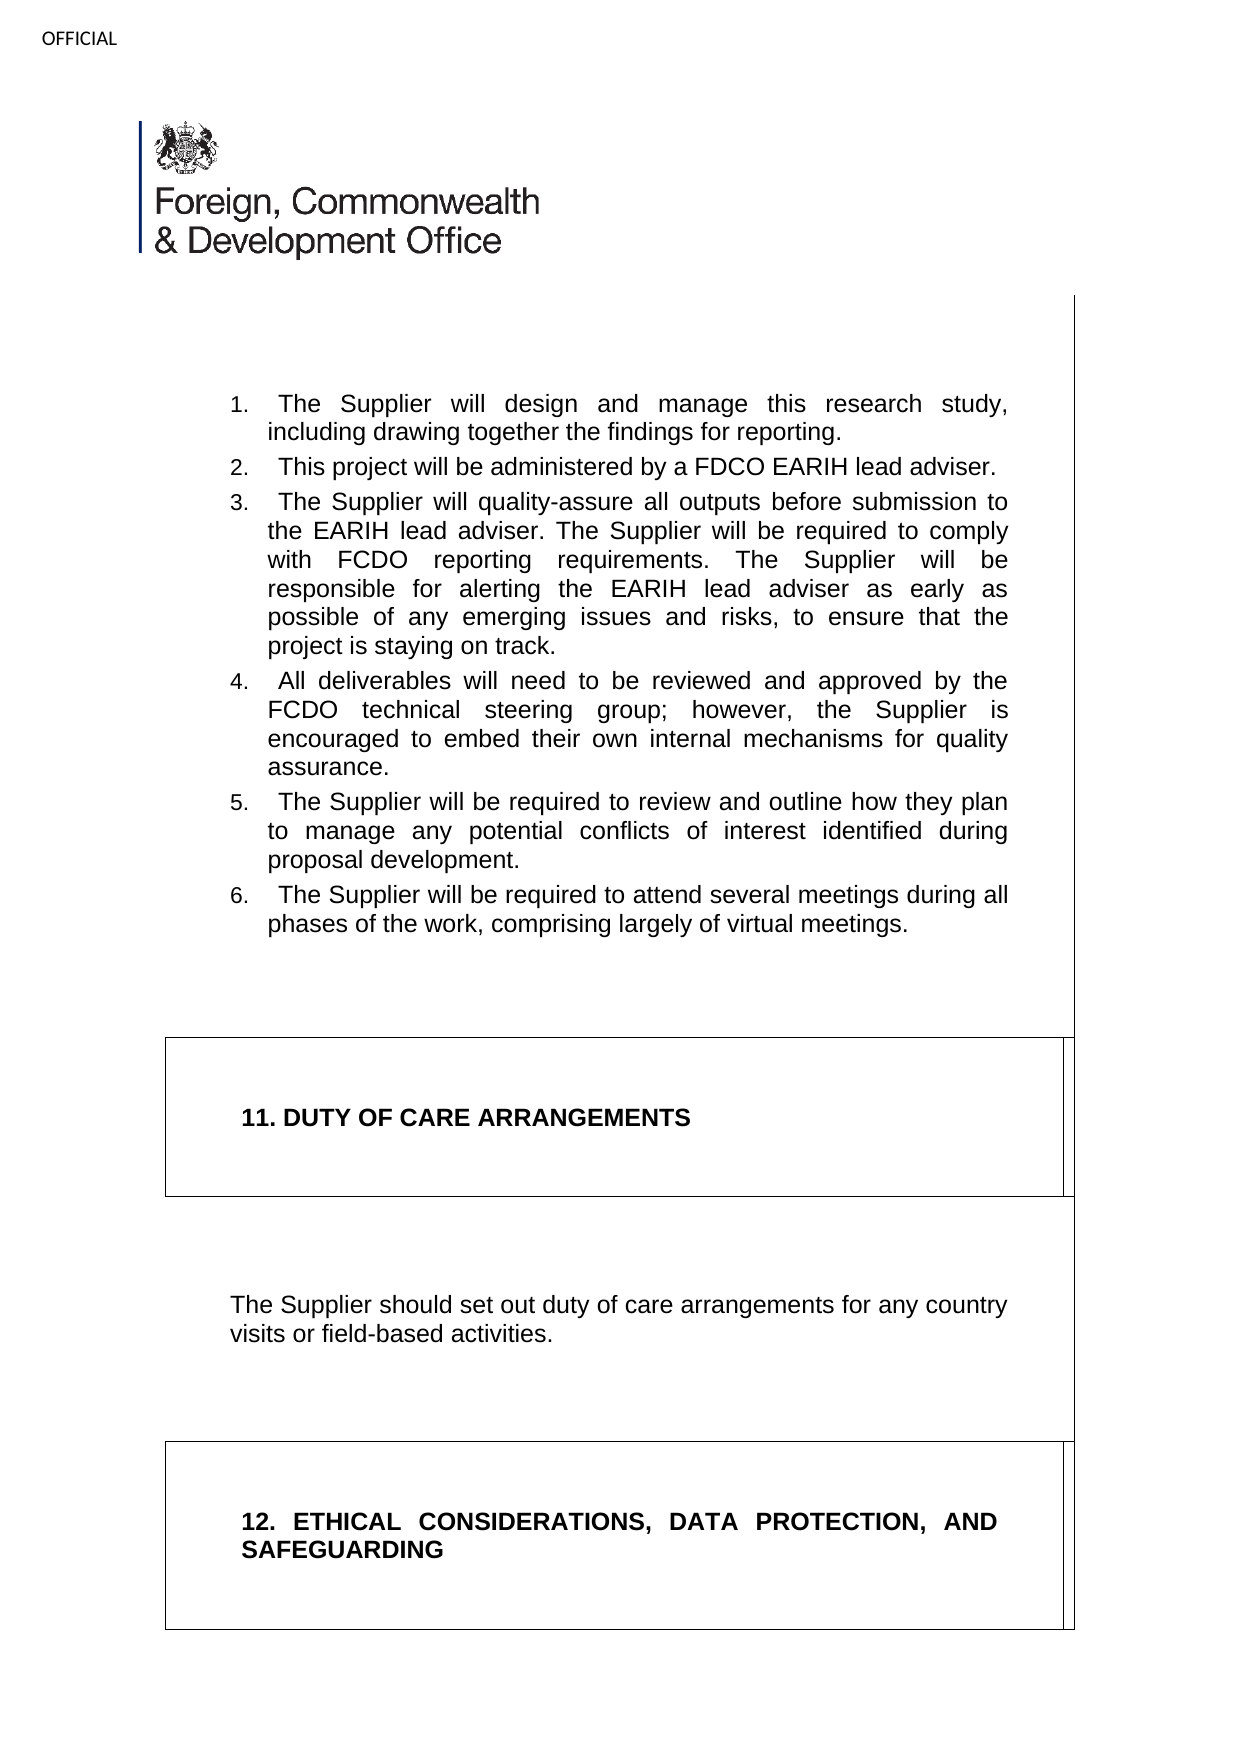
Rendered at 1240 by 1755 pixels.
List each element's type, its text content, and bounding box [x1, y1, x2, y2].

text The Supplier should set out duty of care arrangements for any country visits or field-based activities. [165, 1290, 1074, 1348]
list The Supplier will quality-assure all outputs before submission to the EARIH lead adviser. The Supplier will be required to comply with FCDO reporting requirements. The Supplier will be responsible for alerting the EARIH lead adviser as early as possible of any emerging issues and risks, to ensure that the project is staying on track. [165, 423, 1074, 602]
list The Supplier will be required to attend several meetings during all phases of the work, comprising largely of virtual meetings. [165, 815, 1074, 937]
list The Supplier will be required to review and outline how they plan to manage any potential conflicts of interest identified during proposal development. [165, 723, 1074, 815]
table_header [1064, 1038, 1074, 1196]
table_header 11. DUTY OF CARE ARRANGEMENTS [166, 1038, 1063, 1196]
table_header 12. ETHICAL CONSIDERATIONS, DATA PROTECTION, AND SAFEGUARDING [166, 1442, 1063, 1629]
table_header [1064, 1442, 1074, 1629]
list All deliverables will need to be reviewed and approved by the FCDO technical steering group; however, the Supplier is encouraged to embed their own internal mechanisms for quality assurance. [165, 602, 1074, 723]
list This project will be administered by a FDCO EARIH lead adviser. [165, 388, 1074, 423]
